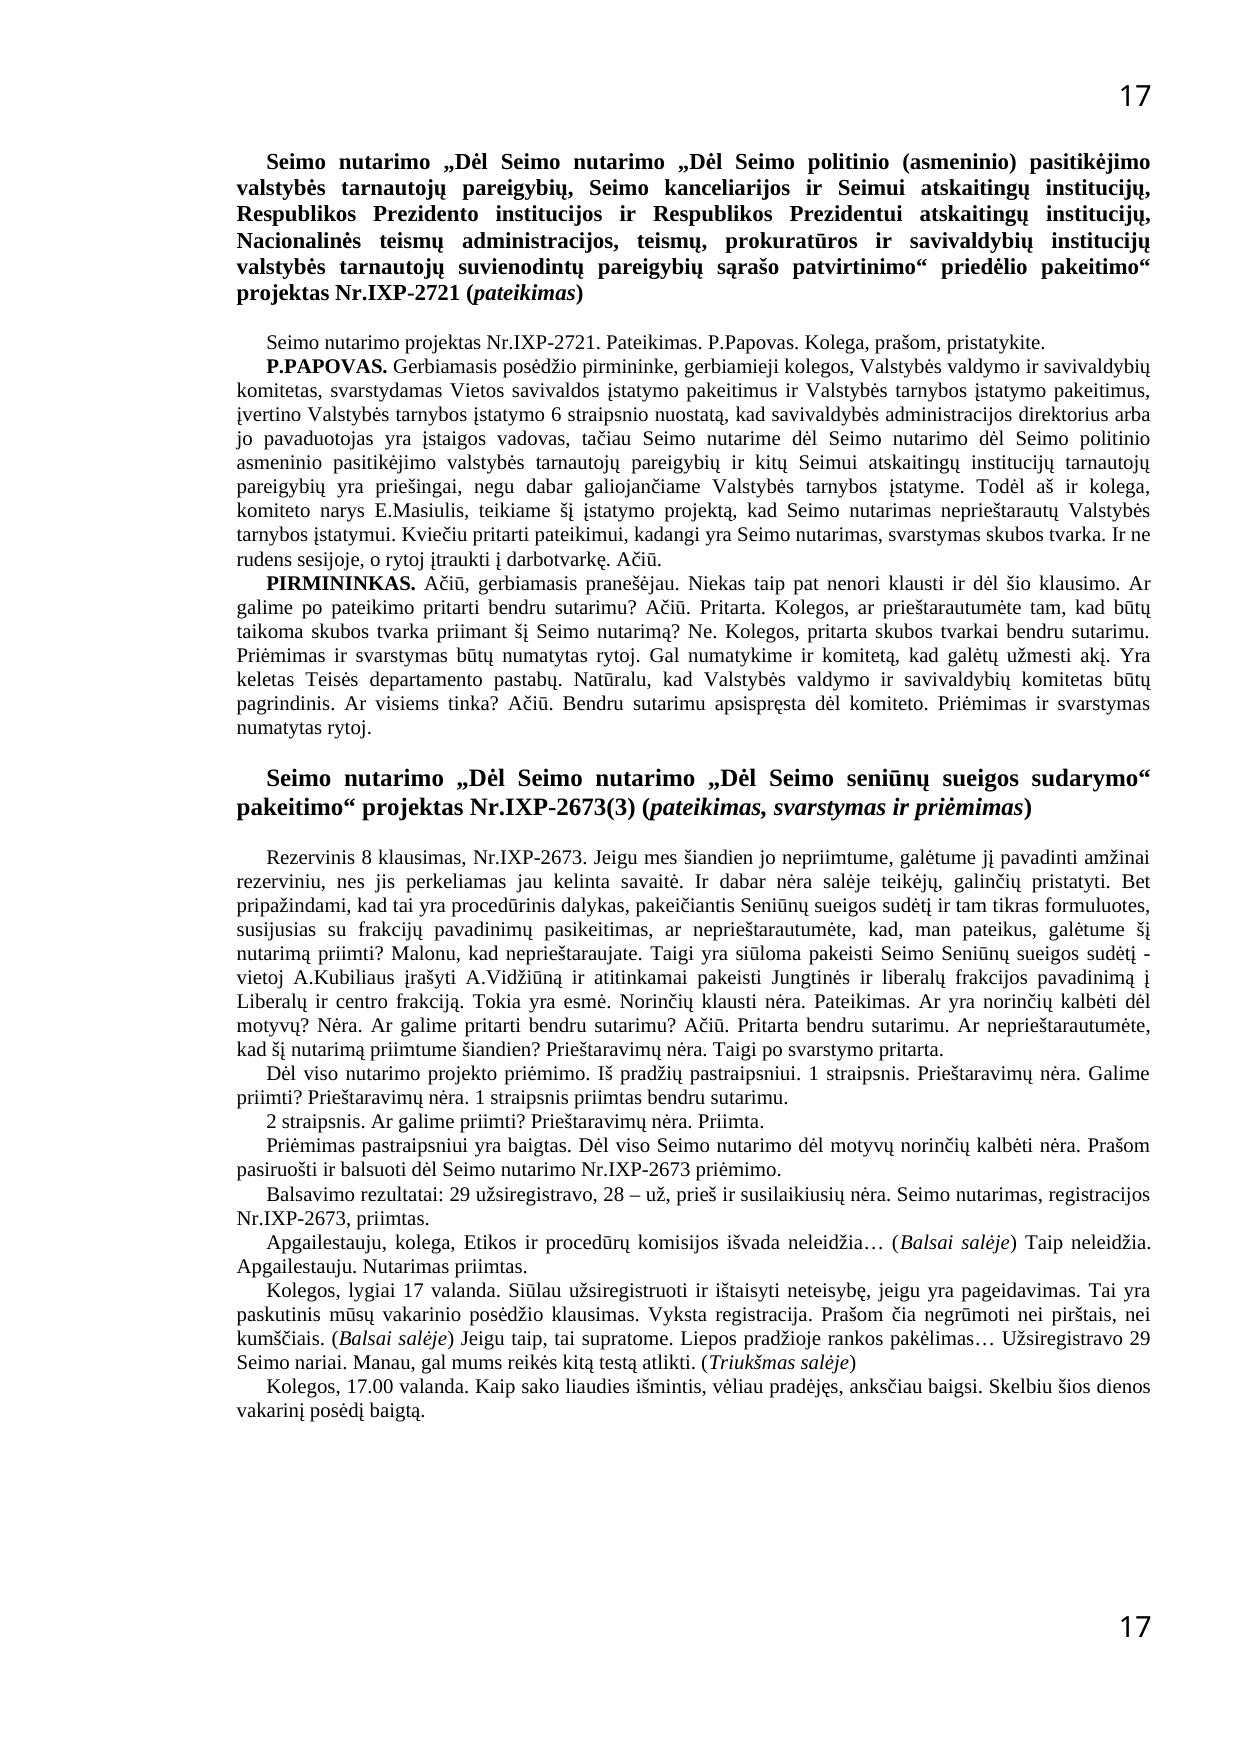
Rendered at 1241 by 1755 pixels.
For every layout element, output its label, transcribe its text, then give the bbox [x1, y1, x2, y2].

text Seimo nutarimo „Dėl Seimo nutarimo „Dėl Seimo politinio (asmeninio) pasitikėjimo valstybės tarnautojų pareigybių, Seimo kanceliarijos ir Seimui atskaitingų institucijų, Respublikos Prezidento institucijos ir Respublikos Prezidentui atskaitingų institucijų, Nacionalinės teismų administracijos, teismų, prokuratūros ir savivaldybių institucijų valstybės tarnautojų suvienodintų pareigybių sąrašo patvirtinimo“ priedėlio pakeitimo“ projektas Nr.IXP-2721 (pateikimas) [236, 148, 1152, 306]
text Rezervinis 8 klausimas, Nr.IXP-2673. Jeigu mes šiandien jo nepriimtume, galėtume jį pavadinti amžinai rezerviniu, nes jis perkeliamas jau kelinta savaitė. Ir dabar nėra salėje teikėjų, galinčių pristatyti. Bet pripažindami, kad tai yra procedūrinis dalykas, pakeičiantis Seniūnų sueigos sudėtį ir tam tikras formuluotes, susijusias su frakcijų pavadinimų pasikeitimas, ar neprieštarautumėte, kad, man pateikus, galėtume šį nutarimą priimti? Malonu, kad neprieštaraujate. Taigi yra siūloma pakeisti Seimo Seniūnų sueigos sudėtį -vietoj A.Kubiliaus įrašyti A.Vidžiūną ir atitinkamai pakeisti Jungtinės ir liberalų frakcijos pavadinimą į Liberalų ir centro frakciją. Tokia yra esmė. Norinčių klausti nėra. Pateikimas. Ar yra norinčių kalbėti dėl motyvų? Nėra. Ar galime pritarti bendru sutarimu? Ačiū. Pritarta bendru sutarimu. Ar neprieštarautumėte, kad šį nutarimą priimtume šiandien? Prieštaravimų nėra. Taigi po svarstymo pritarta. [236, 844, 1152, 1061]
text Priėmimas pastraipsniui yra baigtas. Dėl viso Seimo nutarimo dėl motyvų norinčių kalbėti nėra. Prašom pasiruošti ir balsuoti dėl Seimo nutarimo Nr.IXP-2673 priėmimo. [236, 1133, 1152, 1181]
text Seimo nutarimo „Dėl Seimo nutarimo „Dėl Seimo seniūnų sueigos sudarymo“ pakeitimo“ projektas Nr.IXP-2673(3) (pateikimas, svarstymas ir priėmimas) [236, 763, 1152, 821]
text Kolegos, lygiai 17 valanda. Siūlau užsiregistruoti ir ištaisyti neteisybę, jeigu yra pageidavimas. Tai yra paskutinis mūsų vakarinio posėdžio klausimas. Vyksta registracija. Prašom čia negrūmoti nei pirštais, nei kumščiais. (Balsai salėje) Jeigu taip, tai supratome. Liepos pradžioje rankos pakėlimas… Užsiregistravo 29 Seimo nariai. Manau, gal mums reikės kitą testą atlikti. (Triukšmas salėje) [236, 1278, 1152, 1374]
text Apgailestauju, kolega, Etikos ir procedūrų komisijos išvada neleidžia… (Balsai salėje) Taip neleidžia. Apgailestauju. Nutarimas priimtas. [236, 1229, 1152, 1278]
text Dėl viso nutarimo projekto priėmimo. Iš pradžių pastraipsniui. 1 straipsnis. Prieštaravimų nėra. Galime priimti? Prieštaravimų nėra. 1 straipsnis priimtas bendru sutarimu. [236, 1061, 1152, 1109]
text Kolegos, 17.00 valanda. Kaip sako liaudies išmintis, vėliau pradėjęs, anksčiau baigsi. Skelbiu šios dienos vakarinį posėdį baigtą. [236, 1374, 1152, 1422]
text 2 straipsnis. Ar galime priimti? Prieštaravimų nėra. Priimta. [236, 1109, 1152, 1133]
text Seimo nutarimo projektas Nr.IXP-2721. Pateikimas. P.Papovas. Kolega, prašom, pristatykite. [236, 330, 1152, 354]
text PIRMININKAS. Ačiū, gerbiamasis pranešėjau. Niekas taip pat nenori klausti ir dėl šio klausimo. Ar galime po pateikimo pritarti bendru sutarimu? Ačiū. Pritarta. Kolegos, ar prieštarautumėte tam, kad būtų taikoma skubos tvarka priimant šį Seimo nutarimą? Ne. Kolegos, pritarta skubos tvarkai bendru sutarimu. Priėmimas ir svarstymas būtų numatytas rytoj. Gal numatykime ir komitetą, kad galėtų užmesti akį. Yra keletas Teisės departamento pastabų. Natūralu, kad Valstybės valdymo ir savivaldybių komitetas būtų pagrindinis. Ar visiems tinka? Ačiū. Bendru sutarimu apsispręsta dėl komiteto. Priėmimas ir svarstymas numatytas rytoj. [236, 571, 1152, 739]
text Balsavimo rezultatai: 29 užsiregistravo, 28 – už, prieš ir susilaikiusių nėra. Seimo nutarimas, registracijos Nr.IXP-2673, priimtas. [236, 1181, 1152, 1229]
text P.PAPOVAS. Gerbiamasis posėdžio pirmininke, gerbiamieji kolegos, Valstybės valdymo ir savivaldybių komitetas, svarstydamas Vietos savivaldos įstatymo pakeitimus ir Valstybės tarnybos įstatymo pakeitimus, įvertino Valstybės tarnybos įstatymo 6 straipsnio nuostatą, kad savivaldybės administracijos direktorius arba jo pavaduotojas yra įstaigos vadovas, tačiau Seimo nutarime dėl Seimo nutarimo dėl Seimo politinio asmeninio pasitikėjimo valstybės tarnautojų pareigybių ir kitų Seimui atskaitingų institucijų tarnautojų pareigybių yra priešingai, negu dabar galiojančiame Valstybės tarnybos įstatyme. Todėl aš ir kolega, komiteto narys E.Masiulis, teikiame šį įstatymo projektą, kad Seimo nutarimas neprieštarautų Valstybės tarnybos įstatymui. Kviečiu pritarti pateikimui, kadangi yra Seimo nutarimas, svarstymas skubos tvarka. Ir ne rudens sesijoje, o rytoj įtraukti į darbotvarkę. Ačiū. [236, 354, 1152, 571]
